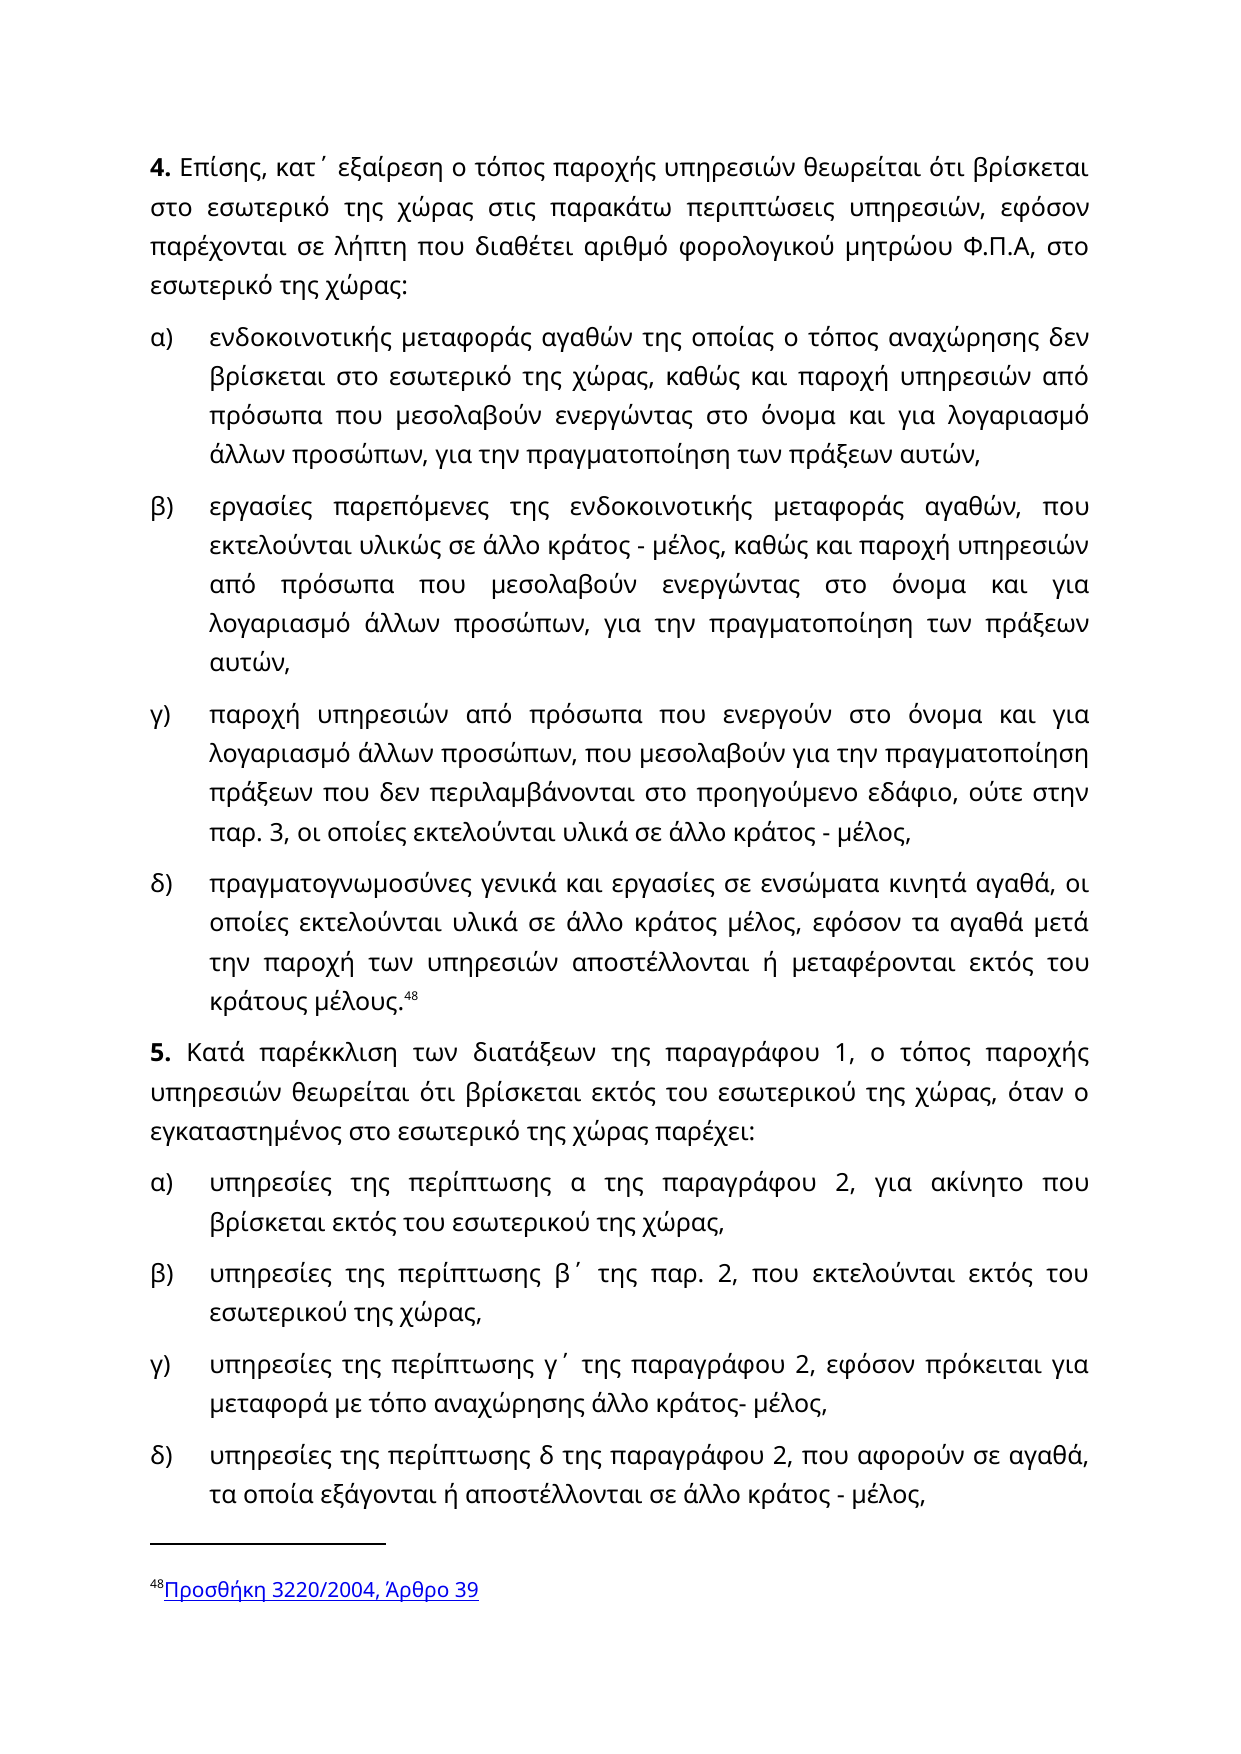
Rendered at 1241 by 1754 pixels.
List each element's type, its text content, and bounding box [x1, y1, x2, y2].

list γ) παροχή υπηρεσιών από πρόσωπα που ενεργούν στο όνομα και για λογαριασμό άλλων προσώπων, που μεσολαβούν για την πραγματοποίηση πράξεων που δεν περιλαμβάνονται στο προηγούμενο εδάφιο, ούτε στην παρ. 3, οι οποίες εκτελούνται υλικά σε άλλο κράτος - μέλος, [150, 697, 1090, 848]
list β) υπηρεσίες της περίπτωσης β΄ της παρ. 2, που εκτελούνται εκτός του εσωτερικού της χώρας, [150, 1256, 1090, 1329]
list δ) πραγματογνωμοσύνες γενικά και εργασίες σε ενσώματα κινητά αγαθά, οι οποίες εκτελούνται υλικά σε άλλο κράτος μέλος, εφόσον τα αγαθά μετά την παροχή των υπηρεσιών αποστέλλονται ή μεταφέρονται εκτός του κράτους μέλους. [150, 866, 1090, 1017]
text 5. Κατά παρέκκλιση των διατάξεων της παραγράφου 1, ο τόπος παροχής υπηρεσιών θεωρείται ότι βρίσκεται εκτός του εσωτερικού της χώρας, όταν ο εγκαταστημένος στο εσωτερικό της χώρας παρέχει: [150, 1035, 1090, 1147]
list γ) υπηρεσίες της περίπτωσης γ΄ της παραγράφου 2, εφόσον πρόκειται για μεταφορά με τόπο αναχώρησης άλλο κράτος- μέλος, [150, 1347, 1090, 1420]
text Προσθήκη 3220/2004, Άρθρο 39 [150, 1576, 1090, 1604]
list β) εργασίες παρεπόμενες της ενδοκοινοτικής μεταφοράς αγαθών, που εκτελούνται υλικώς σε άλλο κράτος - μέλος, καθώς και παροχή υπηρεσιών από πρόσωπα που μεσολαβούν ενεργώντας στο όνομα και για λογαριασμό άλλων προσώπων, για την πραγματοποίηση των πράξεων αυτών, [150, 488, 1090, 679]
list α) υπηρεσίες της περίπτωσης α της παραγράφου 2, για ακίνητο που βρίσκεται εκτός του εσωτερικού της χώρας, [150, 1165, 1090, 1238]
list δ) υπηρεσίες της περίπτωσης δ της παραγράφου 2, που αφορούν σε αγαθά, τα οποία εξάγονται ή αποστέλλονται σε άλλο κράτος - μέλος, [150, 1437, 1090, 1511]
list α) ενδοκοινοτικής μεταφοράς αγαθών της οποίας ο τόπος αναχώρησης δεν βρίσκεται στο εσωτερικό της χώρας, καθώς και παροχή υπηρεσιών από πρόσωπα που μεσολαβούν ενεργώντας στο όνομα και για λογαριασμό άλλων προσώπων, για την πραγματοποίηση των πράξεων αυτών, [150, 319, 1090, 471]
text 4. Επίσης, κατ΄ εξαίρεση ο τόπος παροχής υπηρεσιών θεωρείται ότι βρίσκεται στο εσωτερικό της χώρας στις παρακάτω περιπτώσεις υπηρεσιών, εφόσον παρέχονται σε λήπτη που διαθέτει αριθμό φορολογικού μητρώου Φ.Π.Α, στο εσωτερικό της χώρας: [150, 150, 1090, 302]
